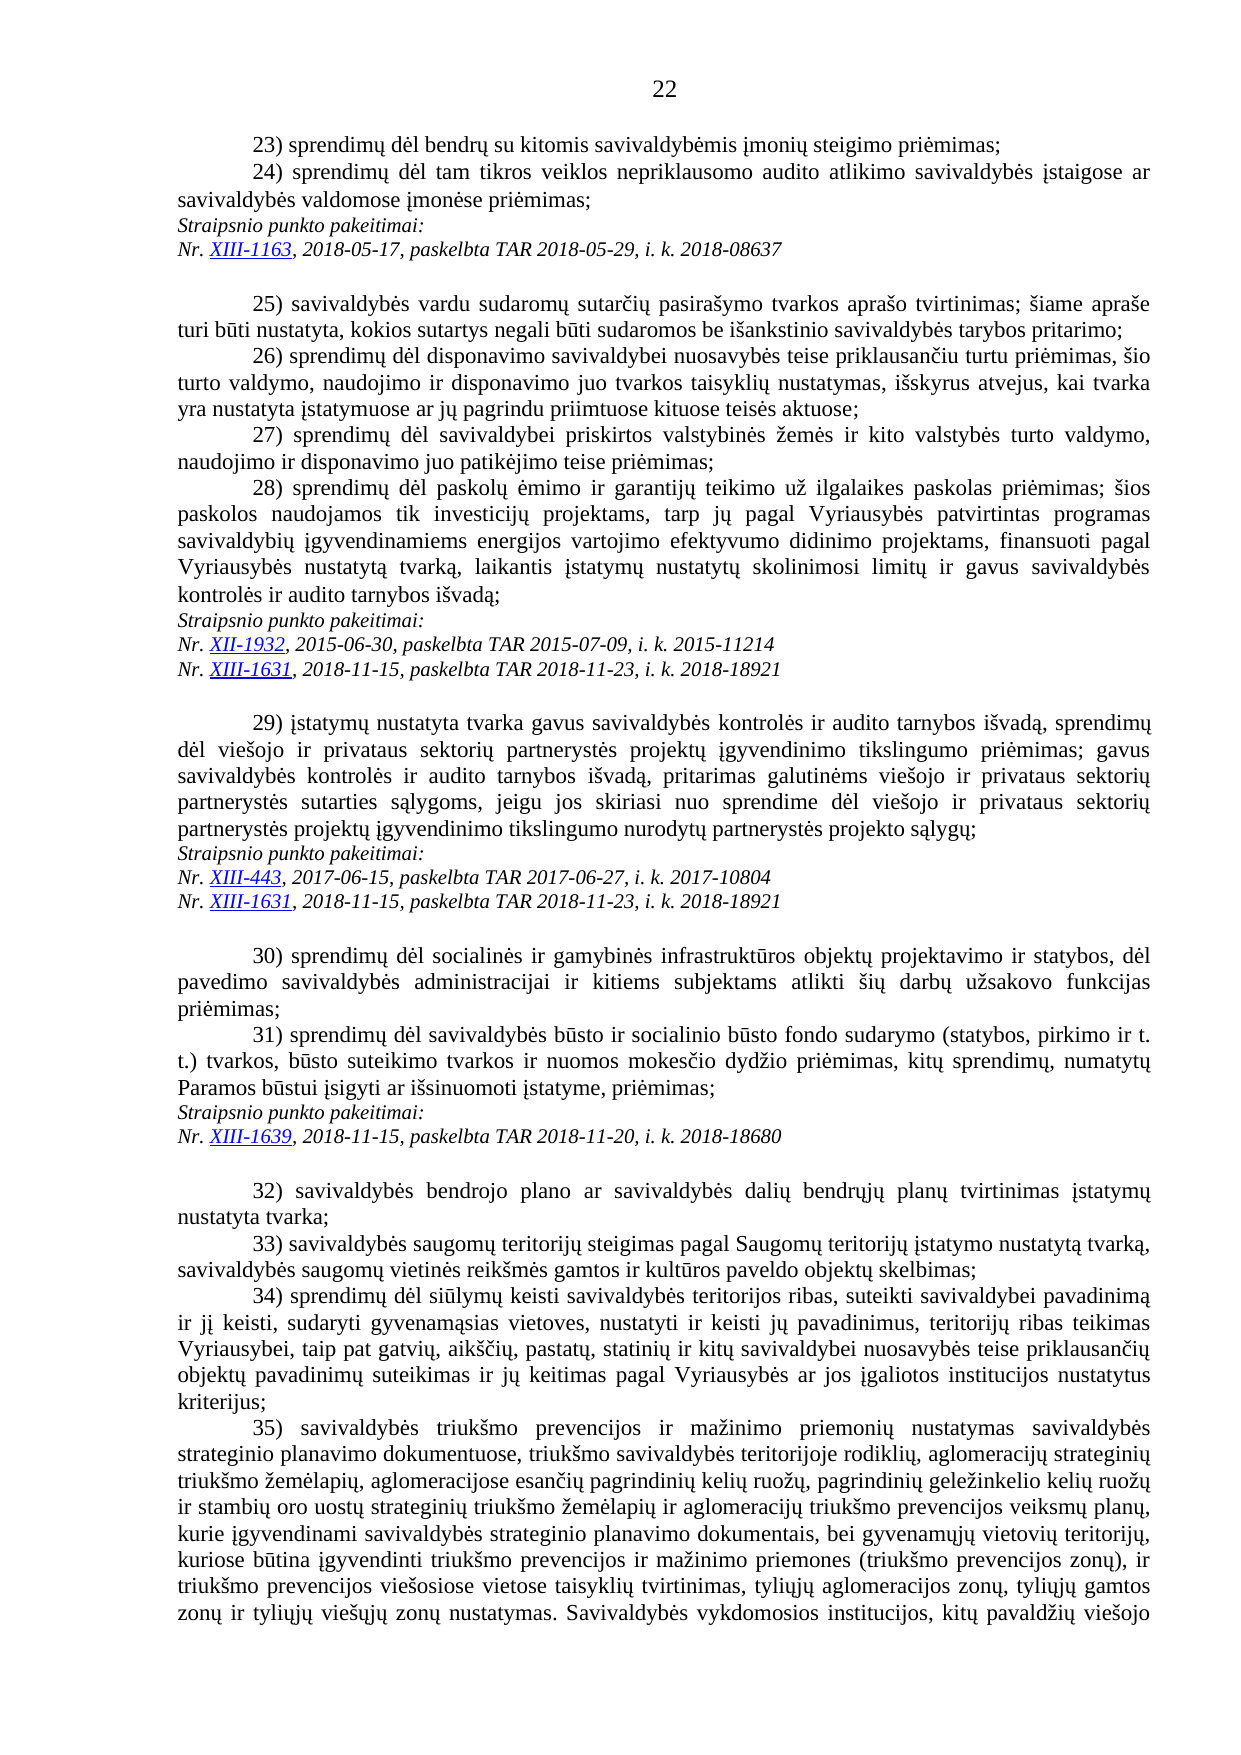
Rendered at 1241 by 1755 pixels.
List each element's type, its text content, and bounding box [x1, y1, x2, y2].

text 35) savivaldybės triukšmo prevencijos ir mažinimo priemonių nustatymas savivaldybės strateginio planavimo dokumentuose, triukšmo savivaldybės teritorijoje rodiklių, aglomeracijų strateginių triukšmo žemėlapių, aglomeracijose esančių pagrindinių kelių ruožų, pagrindinių geležinkelio kelių ruožų ir stambių oro uostų strateginių triukšmo žemėlapių ir aglomeracijų triukšmo prevencijos veiksmų planų, kurie įgyvendinami savivaldybės strateginio planavimo dokumentais, bei gyvenamųjų vietovių teritorijų, kuriose būtina įgyvendinti triukšmo prevencijos ir mažinimo priemones (triukšmo prevencijos zonų), ir triukšmo prevencijos viešosiose vietose taisyklių tvirtinimas, tyliųjų aglomeracijos zonų, tyliųjų gamtos zonų ir tyliųjų viešųjų zonų nustatymas. Savivaldybės vykdomosios institucijos, kitų pavaldžių viešojo [177, 1414, 1152, 1625]
text Nr. XIII-1163, 2018-05-17, paskelbta TAR 2018-05-29, i. k. 2018-08637 [177, 237, 1152, 261]
text Nr. XIII-1631, 2018-11-15, paskelbta TAR 2018-11-23, i. k. 2018-18921 [177, 889, 1152, 913]
text Straipsnio punkto pakeitimai: [177, 608, 1152, 632]
text Nr. XII-1932, 2015-06-30, paskelbta TAR 2015-07-09, i. k. 2015-11214 [177, 632, 1152, 656]
text Nr. XIII-1631, 2018-11-15, paskelbta TAR 2018-11-23, i. k. 2018-18921 [177, 656, 1152, 681]
text 23) sprendimų dėl bendrų su kitomis savivaldybėmis įmonių steigimo priėmimas; [177, 131, 1152, 158]
text 31) sprendimų dėl savivaldybės būsto ir socialinio būsto fondo sudarymo (statybos, pirkimo ir t. t.) tvarkos, būsto suteikimo tvarkos ir nuomos mokesčio dydžio priėmimas, kitų sprendimų, numatytų Paramos būstui įsigyti ar išsinuomoti įstatyme, priėmimas; [177, 1021, 1152, 1100]
text Straipsnio punkto pakeitimai: [177, 213, 1152, 237]
text 28) sprendimų dėl paskolų ėmimo ir garantijų teikimo už ilgalaikes paskolas priėmimas; šios paskolos naudojamos tik investicijų projektams, tarp jų pagal Vyriausybės patvirtintas programas savivaldybių įgyvendinamiems energijos vartojimo efektyvumo didinimo projektams, finansuoti pagal Vyriausybės nustatytą tvarką, laikantis įstatymų nustatytų skolinimosi limitų ir gavus savivaldybės kontrolės ir audito tarnybos išvadą; [177, 474, 1152, 608]
text 33) savivaldybės saugomų teritorijų steigimas pagal Saugomų teritorijų įstatymo nustatytą tvarką, savivaldybės saugomų vietinės reikšmės gamtos ir kultūros paveldo objektų skelbimas; [177, 1230, 1152, 1282]
text Nr. XIII-443, 2017-06-15, paskelbta TAR 2017-06-27, i. k. 2017-10804 [177, 865, 1152, 889]
text 25) savivaldybės vardu sudaromų sutarčių pasirašymo tvarkos aprašo tvirtinimas; šiame apraše turi būti nustatyta, kokios sutartys negali būti sudaromos be išankstinio savivaldybės tarybos pritarimo; [177, 290, 1152, 342]
text 29) įstatymų nustatyta tvarka gavus savivaldybės kontrolės ir audito tarnybos išvadą, sprendimų dėl viešojo ir privataus sektorių partnerystės projektų įgyvendinimo tikslingumo priėmimas; gavus savivaldybės kontrolės ir audito tarnybos išvadą, pritarimas galutinėms viešojo ir privataus sektorių partnerystės sutarties sąlygoms, jeigu jos skiriasi nuo sprendime dėl viešojo ir privataus sektorių partnerystės projektų įgyvendinimo tikslingumo nurodytų partnerystės projekto sąlygų; [177, 709, 1152, 841]
text 32) savivaldybės bendrojo plano ar savivaldybės dalių bendrųjų planų tvirtinimas įstatymų nustatyta tvarka; [177, 1177, 1152, 1230]
text 26) sprendimų dėl disponavimo savivaldybei nuosavybės teise priklausančiu turtu priėmimas, šio turto valdymo, naudojimo ir disponavimo juo tvarkos taisyklių nustatymas, išskyrus atvejus, kai tvarka yra nustatyta įstatymuose ar jų pagrindu priimtuose kituose teisės aktuose; [177, 342, 1152, 421]
text Straipsnio punkto pakeitimai: [177, 841, 1152, 865]
text 24) sprendimų dėl tam tikros veiklos nepriklausomo audito atlikimo savivaldybės įstaigose ar savivaldybės valdomose įmonėse priėmimas; [177, 158, 1152, 213]
text 27) sprendimų dėl savivaldybei priskirtos valstybinės žemės ir kito valstybės turto valdymo, naudojimo ir disponavimo juo patikėjimo teise priėmimas; [177, 421, 1152, 474]
text 34) sprendimų dėl siūlymų keisti savivaldybės teritorijos ribas, suteikti savivaldybei pavadinimą ir jį keisti, sudaryti gyvenamąsias vietoves, nustatyti ir keisti jų pavadinimus, teritorijų ribas teikimas Vyriausybei, taip pat gatvių, aikščių, pastatų, statinių ir kitų savivaldybei nuosavybės teise priklausančių objektų pavadinimų suteikimas ir jų keitimas pagal Vyriausybės ar jos įgaliotos institucijos nustatytus kriterijus; [177, 1282, 1152, 1414]
text 30) sprendimų dėl socialinės ir gamybinės infrastruktūros objektų projektavimo ir statybos, dėl pavedimo savivaldybės administracijai ir kitiems subjektams atlikti šių darbų užsakovo funkcijas priėmimas; [177, 942, 1152, 1021]
text Straipsnio punkto pakeitimai: [177, 1100, 1152, 1124]
text Nr. XIII-1639, 2018-11-15, paskelbta TAR 2018-11-20, i. k. 2018-18680 [177, 1124, 1152, 1148]
